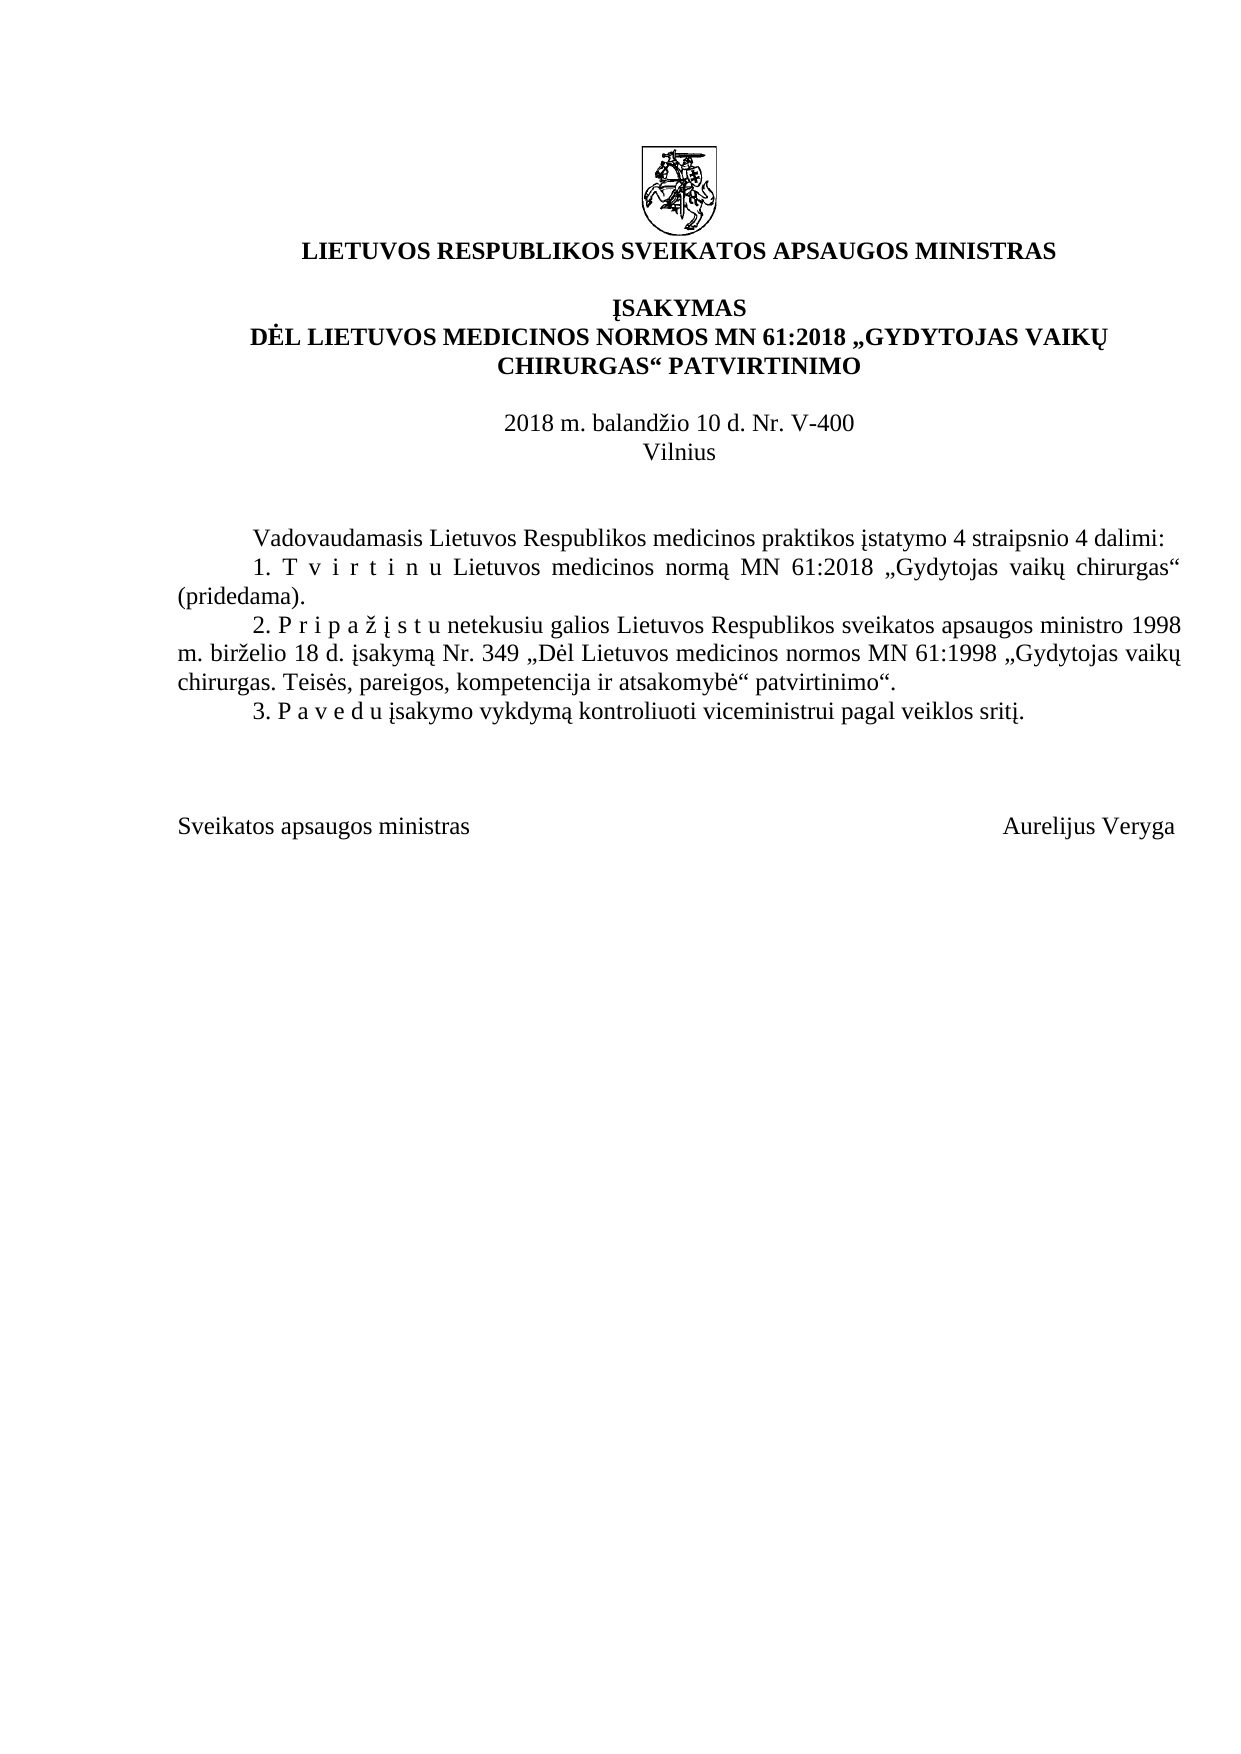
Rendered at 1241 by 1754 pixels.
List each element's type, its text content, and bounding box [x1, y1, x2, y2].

text 1. T v i r t i n u Lietuvos medicinos normą MN 61:2018 „Gydytojas vaikų chirurgas“ (pridedama). [177, 552, 1181, 610]
text DĖL LIETUVOS MEDICINOS NORMOS MN 61:2018 „GYDYTOJAS VAIKŲ CHIRURGAS“ PATVIRTINIMO [177, 322, 1181, 380]
text ĮSAKYMAS [177, 293, 1181, 322]
text Sveikatos apsaugos ministras Aurelijus Veryga [177, 811, 1181, 840]
text 3. P a v e d u įsakymo vykdymą kontroliuoti viceministrui pagal veiklos sritį. [177, 696, 1181, 725]
text Vadovaudamasis Lietuvos Respublikos medicinos praktikos įstatymo 4 straipsnio 4 dalimi: [177, 523, 1181, 552]
text Vilnius [177, 437, 1181, 466]
text 2. P r i p a ž į s t u netekusiu galios Lietuvos Respublikos sveikatos apsaugos ministro 1998 m. birželio 18 d. įsakymą Nr. 349 „Dėl Lietuvos medicinos normos MN 61:1998 „Gydytojas vaikų chirurgas. Teisės, pareigos, kompetencija ir atsakomybė“ patvirtinimo“. [177, 610, 1181, 696]
text 2018 m. balandžio 10 d. Nr. V-400 [177, 408, 1181, 437]
text LIETUVOS RESPUBLIKOS SVEIKATOS APSAUGOS MINISTRAS [177, 236, 1181, 265]
